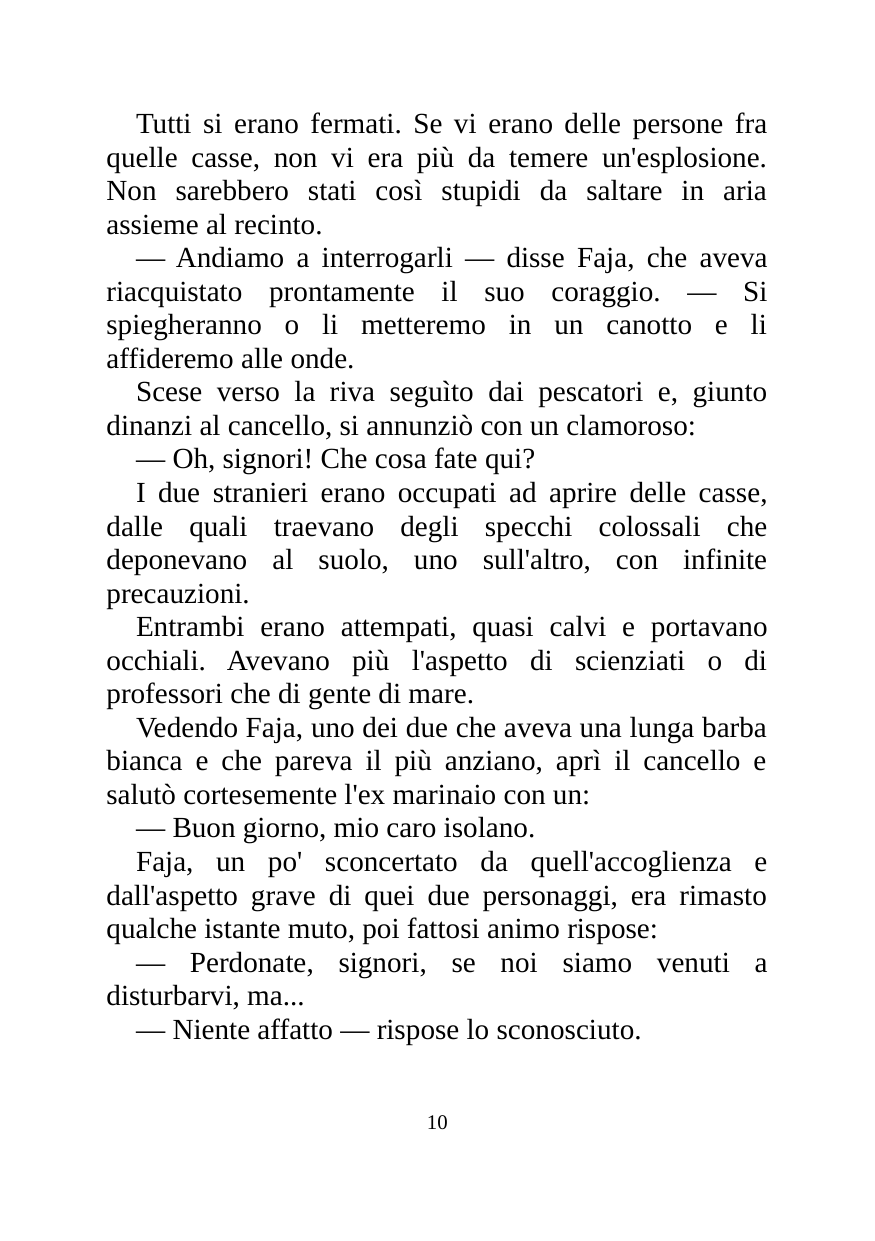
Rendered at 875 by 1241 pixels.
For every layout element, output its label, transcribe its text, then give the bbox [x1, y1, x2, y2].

text Scese verso la riva seguìto dai pescatori e, giunto dinanzi al cancello, si annunziò con un clamoroso: [106, 374, 768, 442]
text — Niente affatto — rispose lo sconosciuto. [106, 1012, 768, 1045]
text Faja, un po' sconcertato da quell'accoglienza e dall'aspetto grave di quei due personaggi, era rimasto qualche istante muto, poi fattosi animo rispose: [106, 844, 768, 945]
text — Oh, signori! Che cosa fate qui? [106, 442, 768, 475]
text Entrambi erano attempati, quasi calvi e portavano occhiali. Avevano più l'aspetto di scienziati o di professori che di gente di mare. [106, 609, 768, 710]
text — Buon giorno, mio caro isolano. [106, 811, 768, 844]
text Vedendo Faja, uno dei due che aveva una lunga barba bianca e che pareva il più anziano, aprì il cancello e salutò cortesemente l'ex marinaio con un: [106, 710, 768, 811]
text I due stranieri erano occupati ad aprire delle casse, dalle quali traevano degli specchi colossali che deponevano al suolo, uno sull'altro, con infinite precauzioni. [106, 475, 768, 609]
text Tutti si erano fermati. Se vi erano delle persone fra quelle casse, non vi era più da temere un'esplosione. Non sarebbero stati così stupidi da saltare in aria assieme al recinto. [106, 106, 768, 240]
text — Andiamo a interrogarli — disse Faja, che aveva riacquistato prontamente il suo coraggio. — Si spiegheranno o li metteremo in un canotto e li affideremo alle onde. [106, 240, 768, 374]
text — Perdonate, signori, se noi siamo venuti a disturbarvi, ma... [106, 945, 768, 1012]
